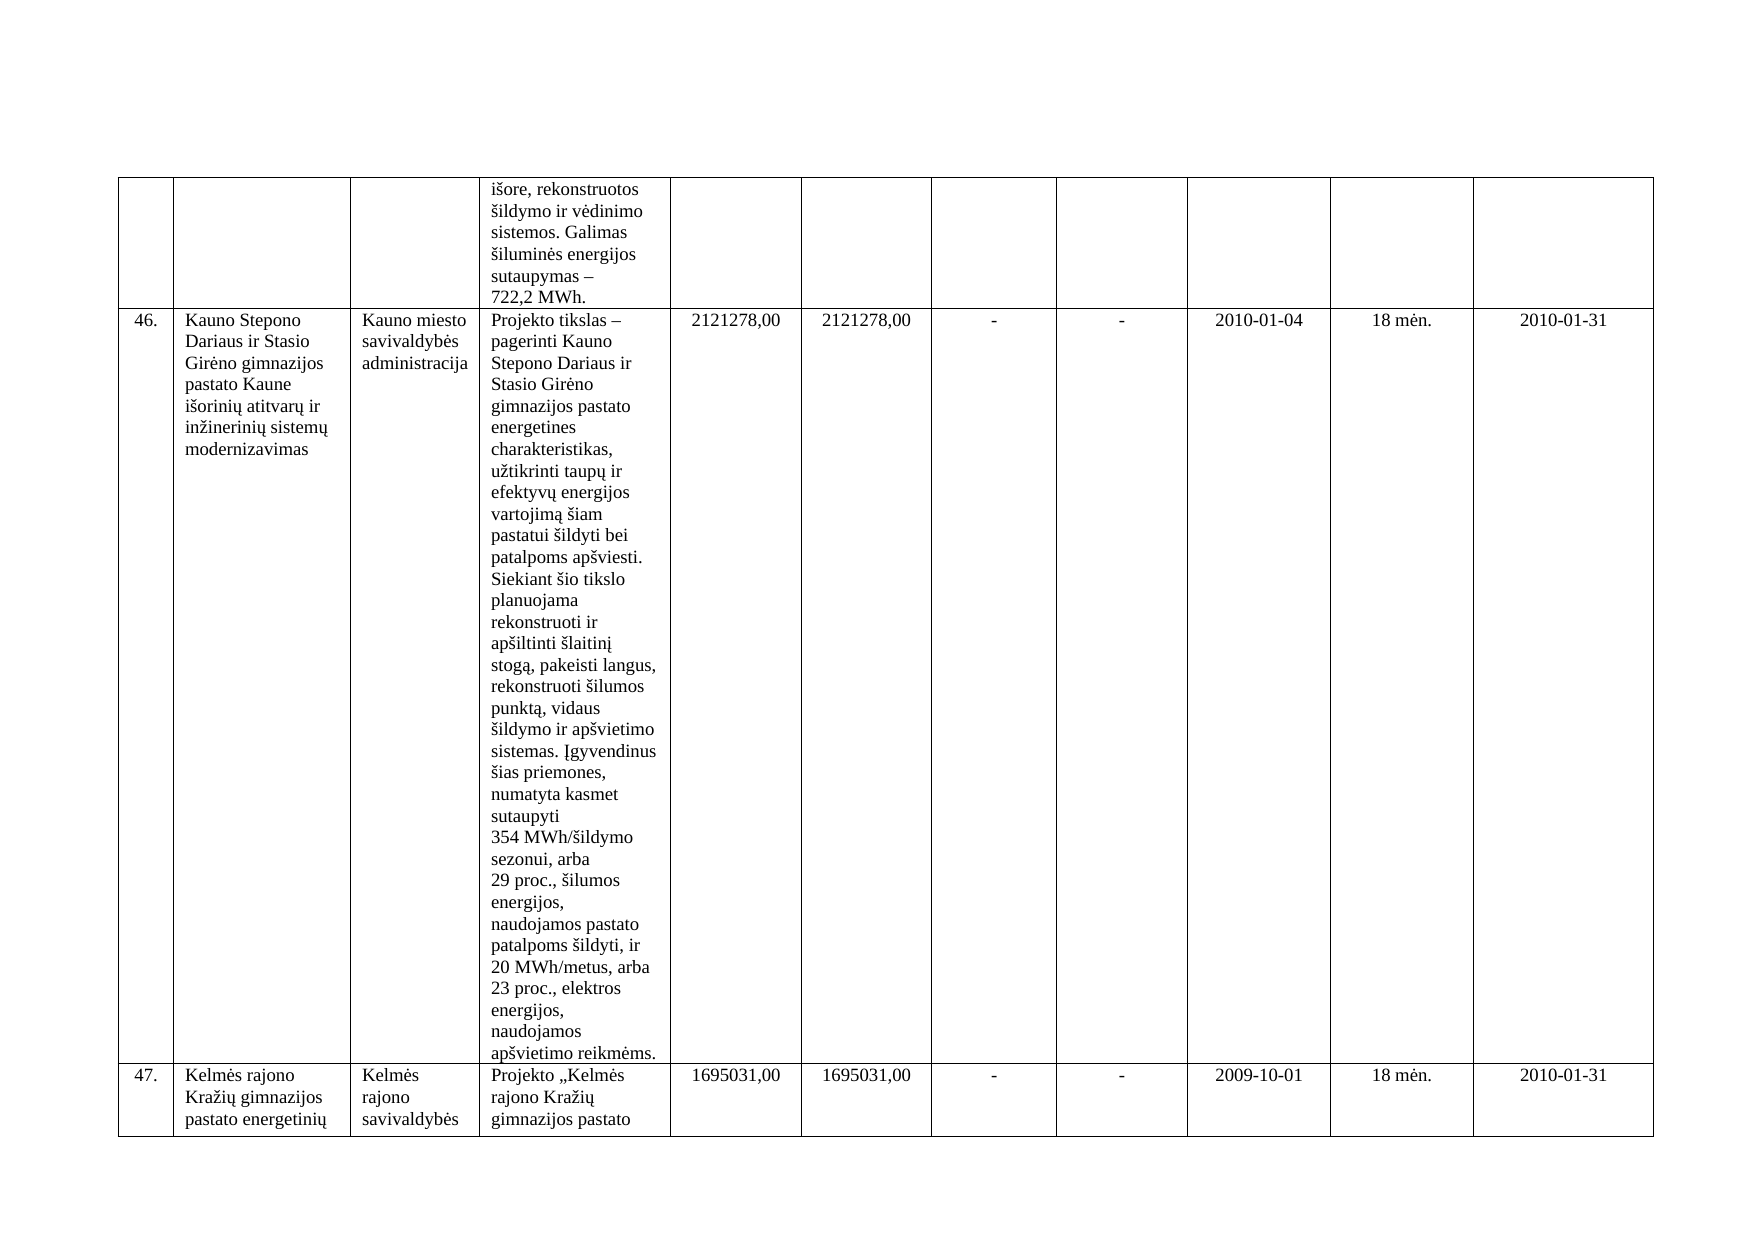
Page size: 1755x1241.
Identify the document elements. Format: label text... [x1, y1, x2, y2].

table_cell Projekto tikslas – pagerinti Kauno Stepono Dariaus ir Stasio Girėno gimnazijos pastato energetines charakteristikas, užtikrinti taupų ir efektyvų energijos vartojimą šiam pastatui šildyti bei patalpoms apšviesti. Siekiant šio tikslo planuojama rekonstruoti ir apšiltinti šlaitinį stogą, pakeisti langus, rekonstruoti šilumos punktą, vidaus šildymo ir apšvietimo sistemas. Įgyvendinus šias priemones, numatyta kasmet sutaupyti 354 MWh/šildymo sezonui, arba 29 proc., šilumos energijos, naudojamos pastato patalpoms šildyti, ir 20 MWh/metus, arba 23 proc., elektros energijos, naudojamos apšvietimo reikmėms. [480, 309, 670, 1063]
table_cell 2010-01-31 [1474, 309, 1653, 1063]
table_cell - [932, 309, 1056, 1063]
table_cell - [1057, 309, 1187, 1063]
table_cell [174, 178, 350, 308]
table_cell [1331, 178, 1473, 308]
table_cell [351, 178, 479, 308]
table_cell 2121278,00 [802, 309, 931, 1063]
table_cell [802, 178, 931, 308]
table_cell Kelmės rajono Kražių gimnazijos pastato energetinių [174, 1064, 350, 1136]
table_cell [119, 178, 173, 308]
table_cell 18 mėn. [1331, 1064, 1473, 1136]
table_cell Kauno Stepono Dariaus ir Stasio Girėno gimnazijos pastato Kaune išorinių atitvarų ir inžinerinių sistemų modernizavimas [174, 309, 350, 1063]
table_cell 2010-01-04 [1188, 309, 1330, 1063]
table_cell [1057, 178, 1187, 308]
table_cell - [932, 1064, 1056, 1136]
table_cell 46. [119, 309, 173, 1063]
table_cell Kelmės rajono savivaldybės [351, 1064, 479, 1136]
table_cell [671, 178, 801, 308]
table_cell - [932, 178, 1056, 308]
table_cell 47. [119, 1064, 173, 1136]
table_cell Kauno miesto savivaldybės administracija [351, 309, 479, 1063]
table_cell 1695031,00 [802, 1064, 931, 1136]
table_cell 2009-10-01 [1188, 1064, 1330, 1136]
table_cell 18 mėn. [1331, 309, 1473, 1063]
table_cell 2121278,00 [671, 309, 801, 1063]
table_cell Projekto „Kelmės rajono Kražių gimnazijos pastato [480, 1064, 670, 1136]
table_cell 2010-01-31 [1474, 1064, 1653, 1136]
table_cell išore, rekonstruotos šildymo ir vėdinimo sistemos. Galimas šiluminės energijos sutaupymas – 722,2 MWh. [480, 178, 670, 308]
table_cell [1474, 178, 1653, 308]
table_cell - [1057, 1064, 1187, 1136]
table_cell 1695031,00 [671, 1064, 801, 1136]
table_cell [1188, 178, 1330, 308]
